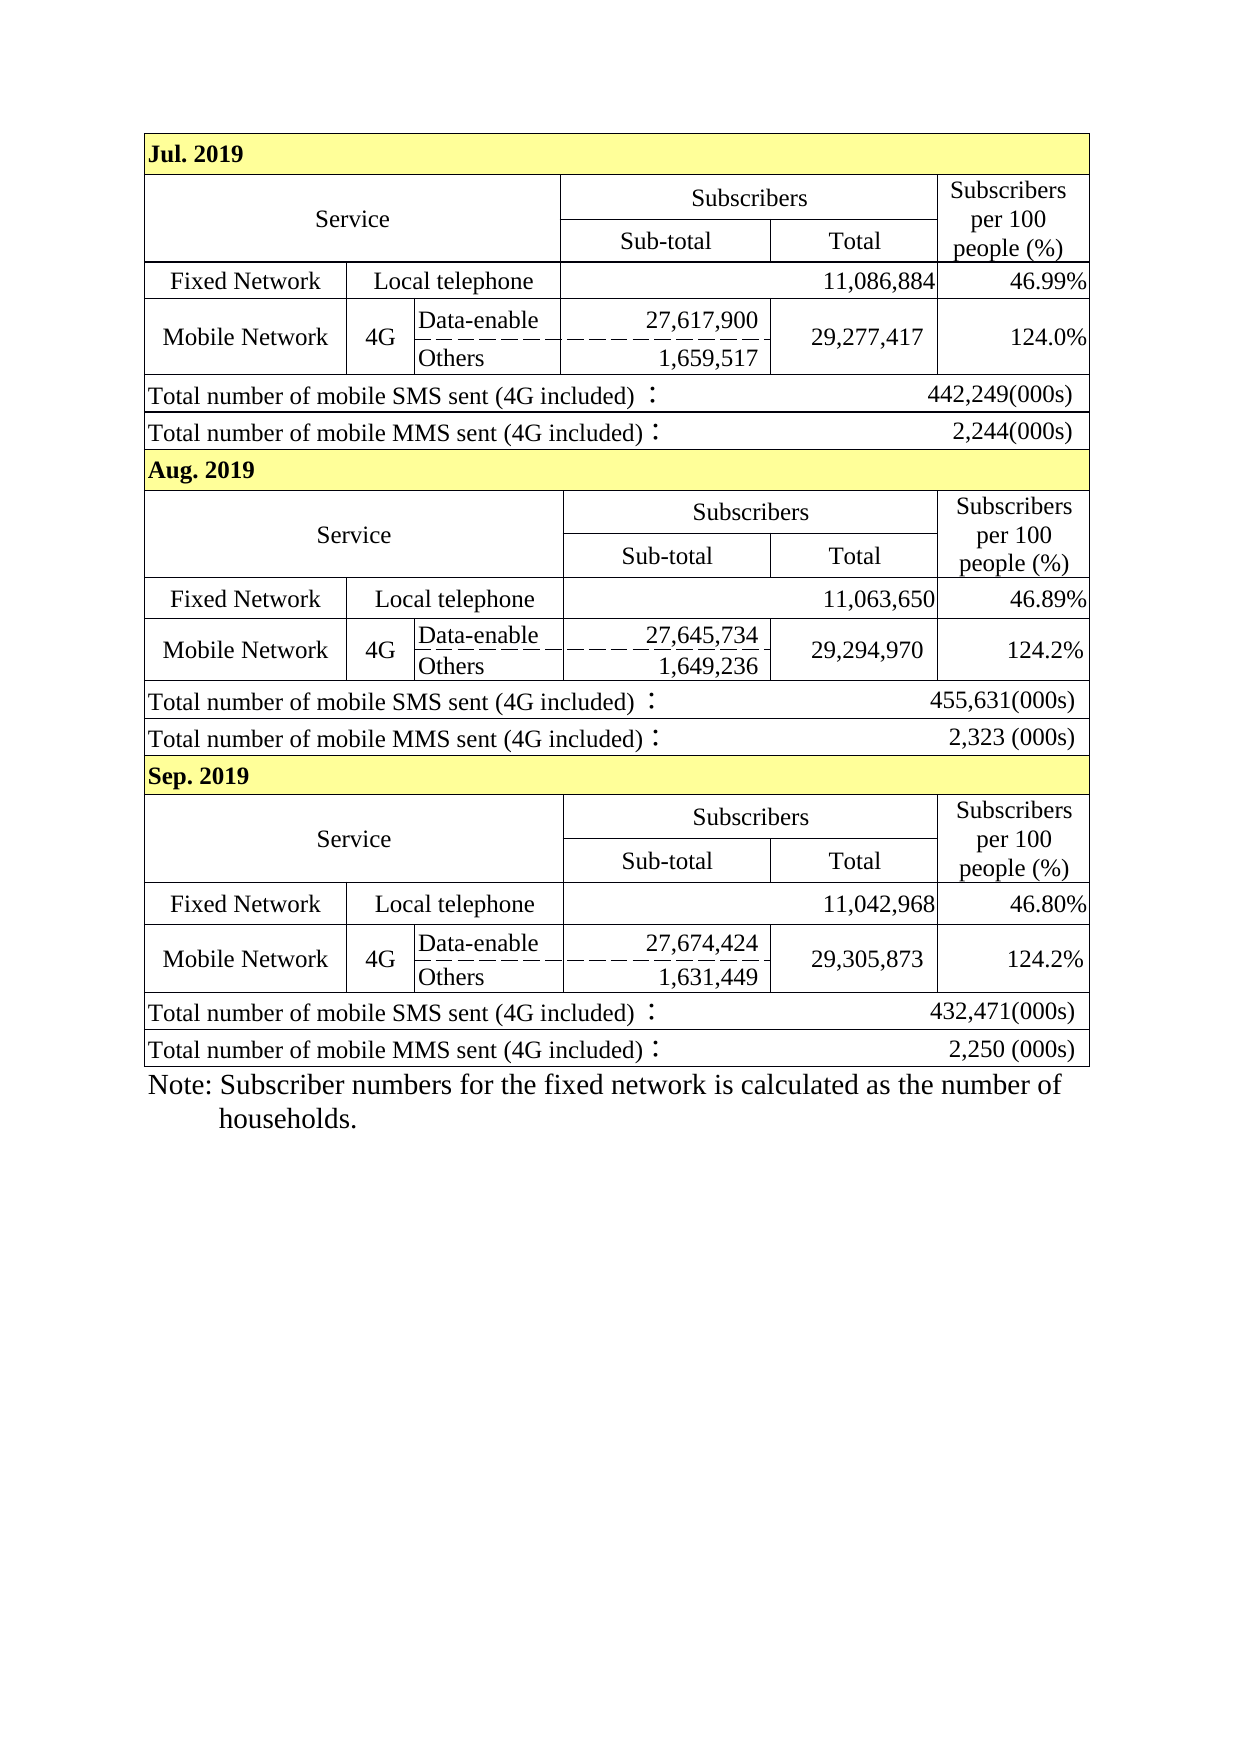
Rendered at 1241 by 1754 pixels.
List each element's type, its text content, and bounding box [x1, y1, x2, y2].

table_cell Local telephone [347, 263, 560, 298]
table_cell 2,250 (000s) [771, 1030, 1089, 1066]
table_cell Local telephone [347, 578, 563, 618]
table_cell 2,244(000s) [771, 413, 1089, 449]
table_cell 4G [347, 925, 414, 992]
table_cell 46.89% [938, 578, 1089, 618]
table_cell 11,063,650 [564, 578, 937, 618]
table_cell Sub-total [561, 220, 770, 261]
table_cell 4G [347, 619, 414, 680]
table_cell 27,617,900 [561, 299, 770, 339]
table_cell 124.0% [938, 299, 1089, 374]
table_cell 46.80% [938, 883, 1089, 924]
table_cell Total number of mobile SMS sent (4G included) ： [145, 993, 771, 1029]
table_cell Subscribers per 100 people (%) [938, 491, 1089, 577]
table_cell Data-enable [415, 925, 563, 960]
table_cell 4G [347, 299, 414, 374]
table_cell Total number of mobile MMS sent (4G included)： [145, 413, 771, 449]
table_cell Mobile Network [145, 925, 346, 992]
text Note: Subscriber numbers for the fixed network is calculated as the number of households. [148, 1067, 1092, 1134]
table_cell Service [145, 491, 563, 577]
table_cell 455,631(000s) [771, 681, 1089, 717]
table_cell Others [415, 339, 560, 374]
table_cell Total [771, 220, 937, 261]
table_cell Fixed Network [145, 263, 346, 298]
table_cell 2,323 (000s) [771, 719, 1089, 755]
table_cell Subscribers [561, 175, 937, 219]
table_cell 1,659,517 [561, 339, 770, 374]
table_cell 27,645,734 [564, 619, 770, 649]
table_cell Total [771, 839, 937, 882]
table_cell Mobile Network [145, 299, 346, 374]
table_cell Fixed Network [145, 883, 346, 924]
table_cell Aug. 2019 [145, 450, 1089, 490]
table_cell Subscribers [564, 795, 937, 838]
table_cell Total [771, 534, 937, 577]
table_cell 432,471(000s) [771, 993, 1089, 1029]
table_cell Service [145, 175, 560, 261]
table_cell Others [415, 960, 563, 992]
table_cell 46.99% [938, 263, 1089, 298]
table_cell Data-enable [415, 619, 563, 649]
table_cell 124.2% [938, 619, 1089, 680]
table_cell Sub-total [564, 534, 770, 577]
table_cell 29,305,873 [771, 925, 937, 992]
table_cell Total number of mobile MMS sent (4G included)： [145, 719, 771, 755]
table_cell Mobile Network [145, 619, 346, 680]
table_cell Total number of mobile SMS sent (4G included) ： [145, 681, 771, 717]
table_cell Total number of mobile MMS sent (4G included)： [145, 1030, 771, 1066]
table_cell Subscribers [564, 491, 937, 533]
table_cell 124.2% [938, 925, 1089, 992]
table_cell Sep. 2019 [145, 756, 1089, 794]
table_header Jul. 2019 [145, 134, 1089, 174]
table_cell 29,277,417 [771, 299, 937, 374]
table_cell 11,086,884 [561, 263, 937, 298]
table_cell 11,042,968 [564, 883, 937, 924]
table_cell Total number of mobile SMS sent (4G included) ： [145, 375, 771, 411]
table_cell 27,674,424 [564, 925, 770, 960]
table_cell 1,649,236 [564, 649, 770, 680]
table_cell Service [145, 795, 563, 882]
table_cell Data-enable [415, 299, 560, 339]
table_cell Fixed Network [145, 578, 346, 618]
table_cell 442,249(000s) [771, 375, 1089, 411]
table_cell 29,294,970 [771, 619, 937, 680]
table_cell Others [415, 649, 563, 680]
table_cell Subscribers per 100 people (%) [938, 795, 1089, 882]
table_cell Local telephone [347, 883, 563, 924]
table_cell 1,631,449 [564, 960, 770, 992]
table_cell Sub-total [564, 839, 770, 882]
table_cell Subscribers per 100 people (%) [938, 175, 1089, 261]
